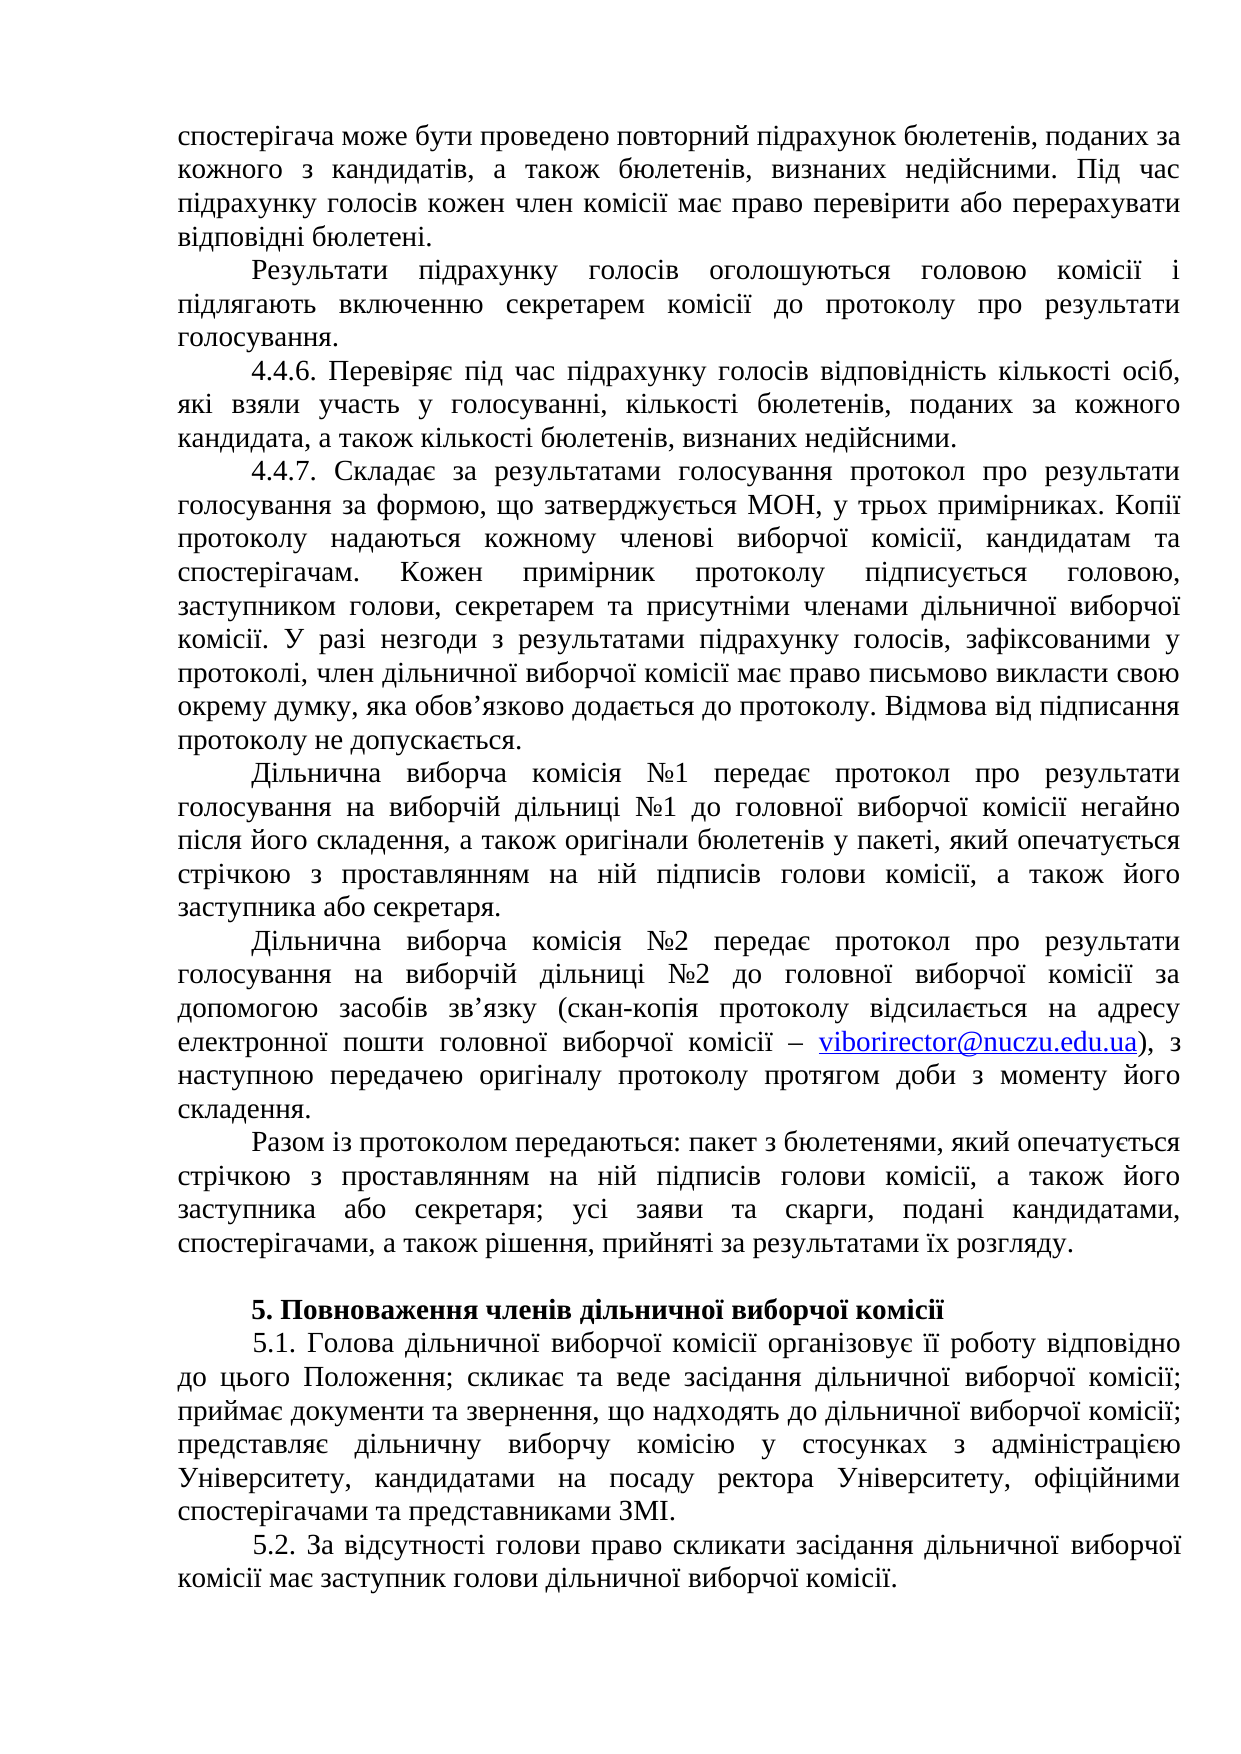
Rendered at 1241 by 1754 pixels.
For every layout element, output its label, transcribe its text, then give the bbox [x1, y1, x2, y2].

text Результати підрахунку голосів оголошуються головою комісії і підлягають включенню секретарем комісії до протоколу про результати голосування. [177, 252, 1181, 353]
text 4.4.7. Складає за результатами голосування протокол про результати голосування за формою, що затверджується МОН, у трьох примірниках. Копії протоколу надаються кожному членові виборчої комісії, кандидатам та спостерігачам. Кожен примірник протоколу підписується головою, заступником голови, секретарем та присутніми членами дільничної виборчої комісії. У разі незгоди з результатами підрахунку голосів, зафіксованими у протоколі, член дільничної виборчої комісії має право письмово викласти свою окрему думку, яка обов’язково додається до протоколу. Відмова від підписання протоколу не допускається. [177, 453, 1181, 755]
text 5.2. За відсутності голови право скликати засідання дільничної виборчої комісії має заступник голови дільничної виборчої комісії. [177, 1527, 1181, 1594]
text спостерігача може бути проведено повторний підрахунок бюлетенів, поданих за кожного з кандидатів, а також бюлетенів, визнаних недійсними. Під час підрахунку голосів кожен член комісії має право перевірити або перерахувати відповідні бюлетені. [177, 118, 1181, 252]
text 5.1. Голова дільничної виборчої комісії організовує її роботу відповідно до цього Положення; скликає та веде засідання дільничної виборчої комісії; приймає документи та звернення, що надходять до дільничної виборчої комісії; представляє дільничну виборчу комісію у стосунках з адміністрацією Університету, кандидатами на посаду ректора Університету, офіційними спостерігачами та представниками ЗМІ. [177, 1326, 1181, 1527]
text Дільнична виборча комісія №1 передає протокол про результати голосування на виборчій дільниці №1 до головної виборчої комісії негайно після його складення, а також оригінали бюлетенів у пакеті, який опечатується стрічкою з проставлянням на ній підписів голови комісії, а також його заступника або секретаря. [177, 755, 1181, 923]
text 4.4.6. Перевіряє під час підрахунку голосів відповідність кількості осіб, які взяли участь у голосуванні, кількості бюлетенів, поданих за кожного кандидата, а також кількості бюлетенів, визнаних недійсними. [177, 353, 1181, 453]
text Разом із протоколом передаються: пакет з бюлетенями, який опечатується стрічкою з проставлянням на ній підписів голови комісії, а також його заступника або секретаря; усі заяви та скарги, подані кандидатами, спостерігачами, а також рішення, прийняті за результатами їх розгляду. [177, 1124, 1181, 1258]
text 5. Повноваження членів дільничної виборчої комісії [177, 1292, 1181, 1326]
text Дільнична виборча комісія №2 передає протокол про результати голосування на виборчій дільниці №2 до головної виборчої комісії за допомогою засобів зв’язку (скан-копія протоколу відсилається на адресу електронної пошти головної виборчої комісії – viborirector@nuczu.edu.ua), з наступною передачею оригіналу протоколу протягом доби з моменту його складення. [177, 923, 1181, 1124]
